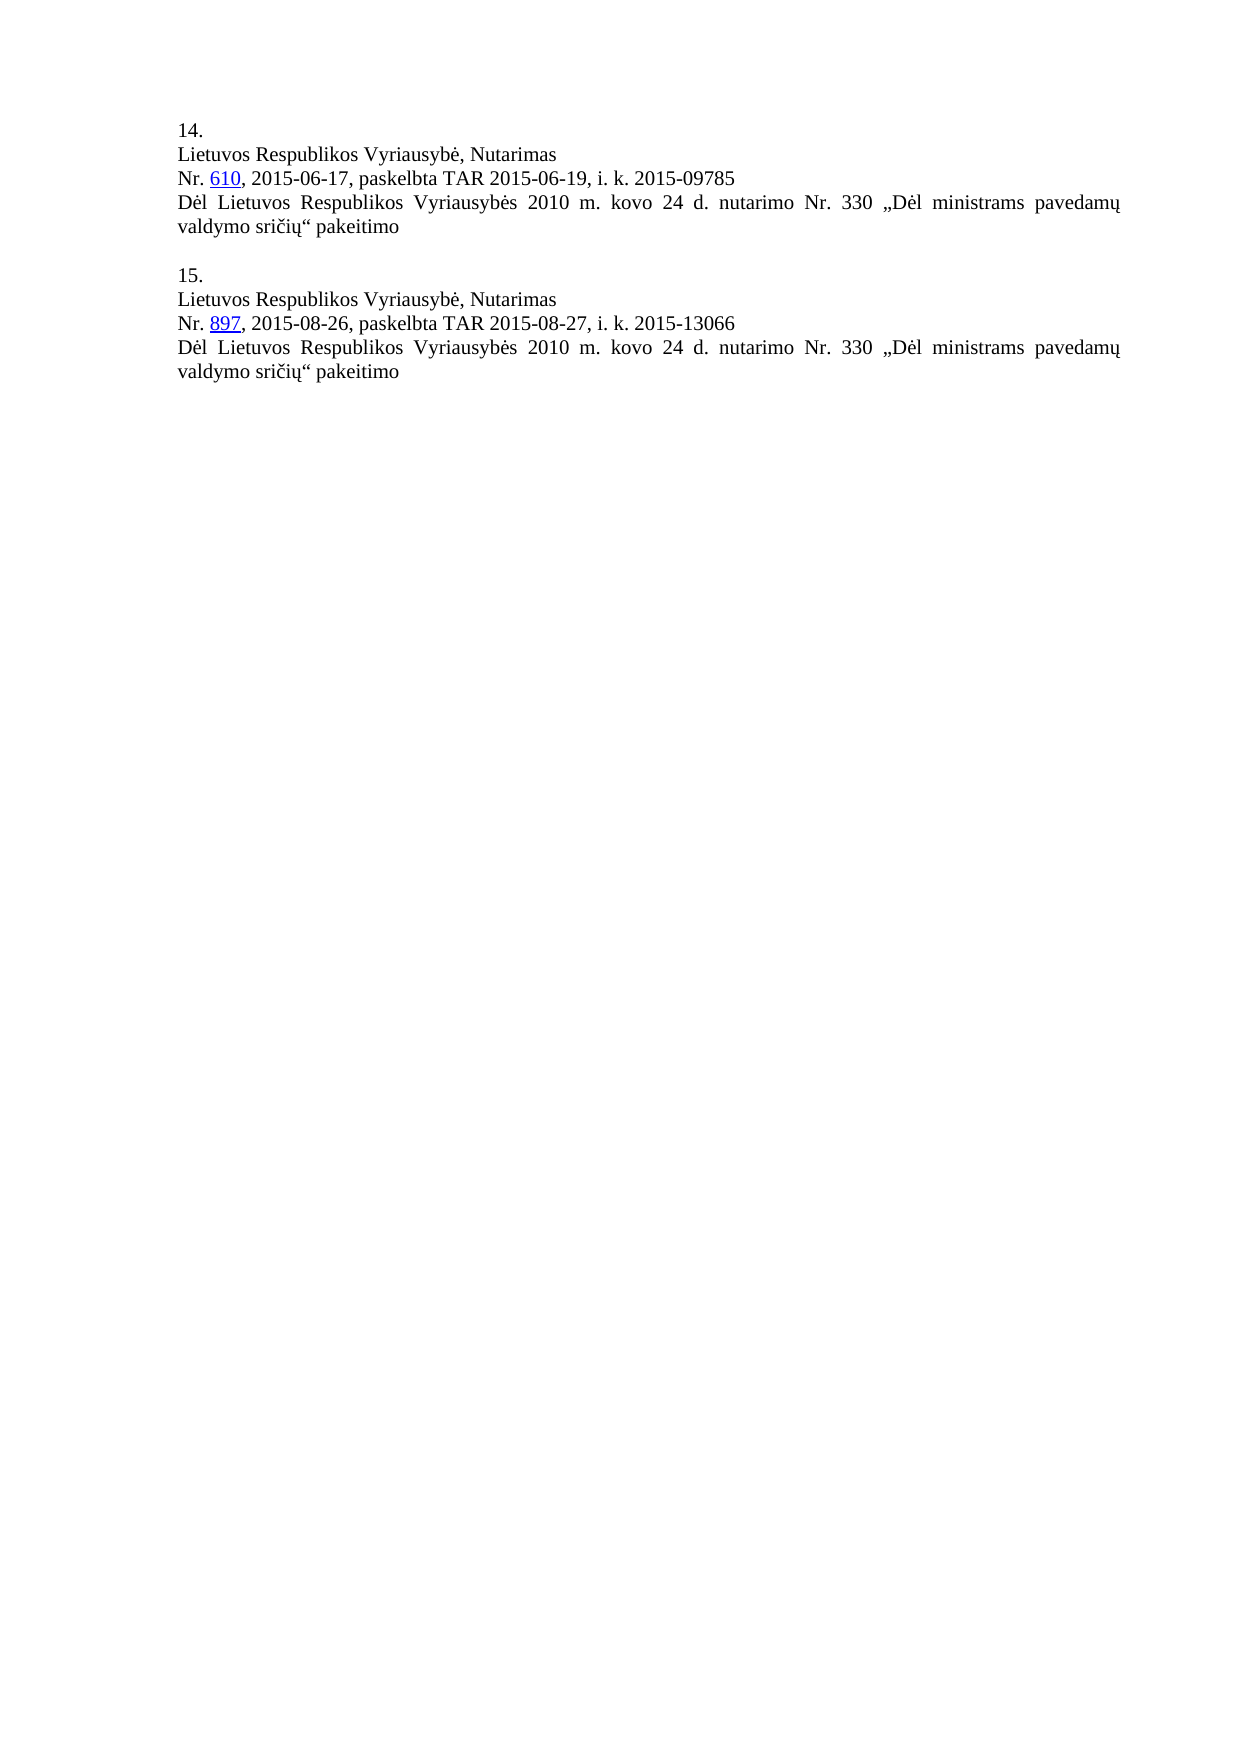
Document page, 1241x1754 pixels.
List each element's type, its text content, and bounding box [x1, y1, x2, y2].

text 14. [177, 118, 1122, 142]
text Dėl Lietuvos Respublikos Vyriausybės 2010 m. kovo 24 d. nutarimo Nr. 330 „Dėl ministrams pavedamų valdymo sričių“ pakeitimo [177, 190, 1122, 238]
text Lietuvos Respublikos Vyriausybė, Nutarimas [177, 142, 1122, 166]
text Lietuvos Respublikos Vyriausybė, Nutarimas [177, 287, 1122, 311]
text Nr. 610, 2015-06-17, paskelbta TAR 2015-06-19, i. k. 2015-09785 [177, 166, 1122, 190]
text 15. [177, 262, 1122, 287]
text Dėl Lietuvos Respublikos Vyriausybės 2010 m. kovo 24 d. nutarimo Nr. 330 „Dėl ministrams pavedamų valdymo sričių“ pakeitimo [177, 335, 1122, 383]
text Nr. 897, 2015-08-26, paskelbta TAR 2015-08-27, i. k. 2015-13066 [177, 311, 1122, 335]
